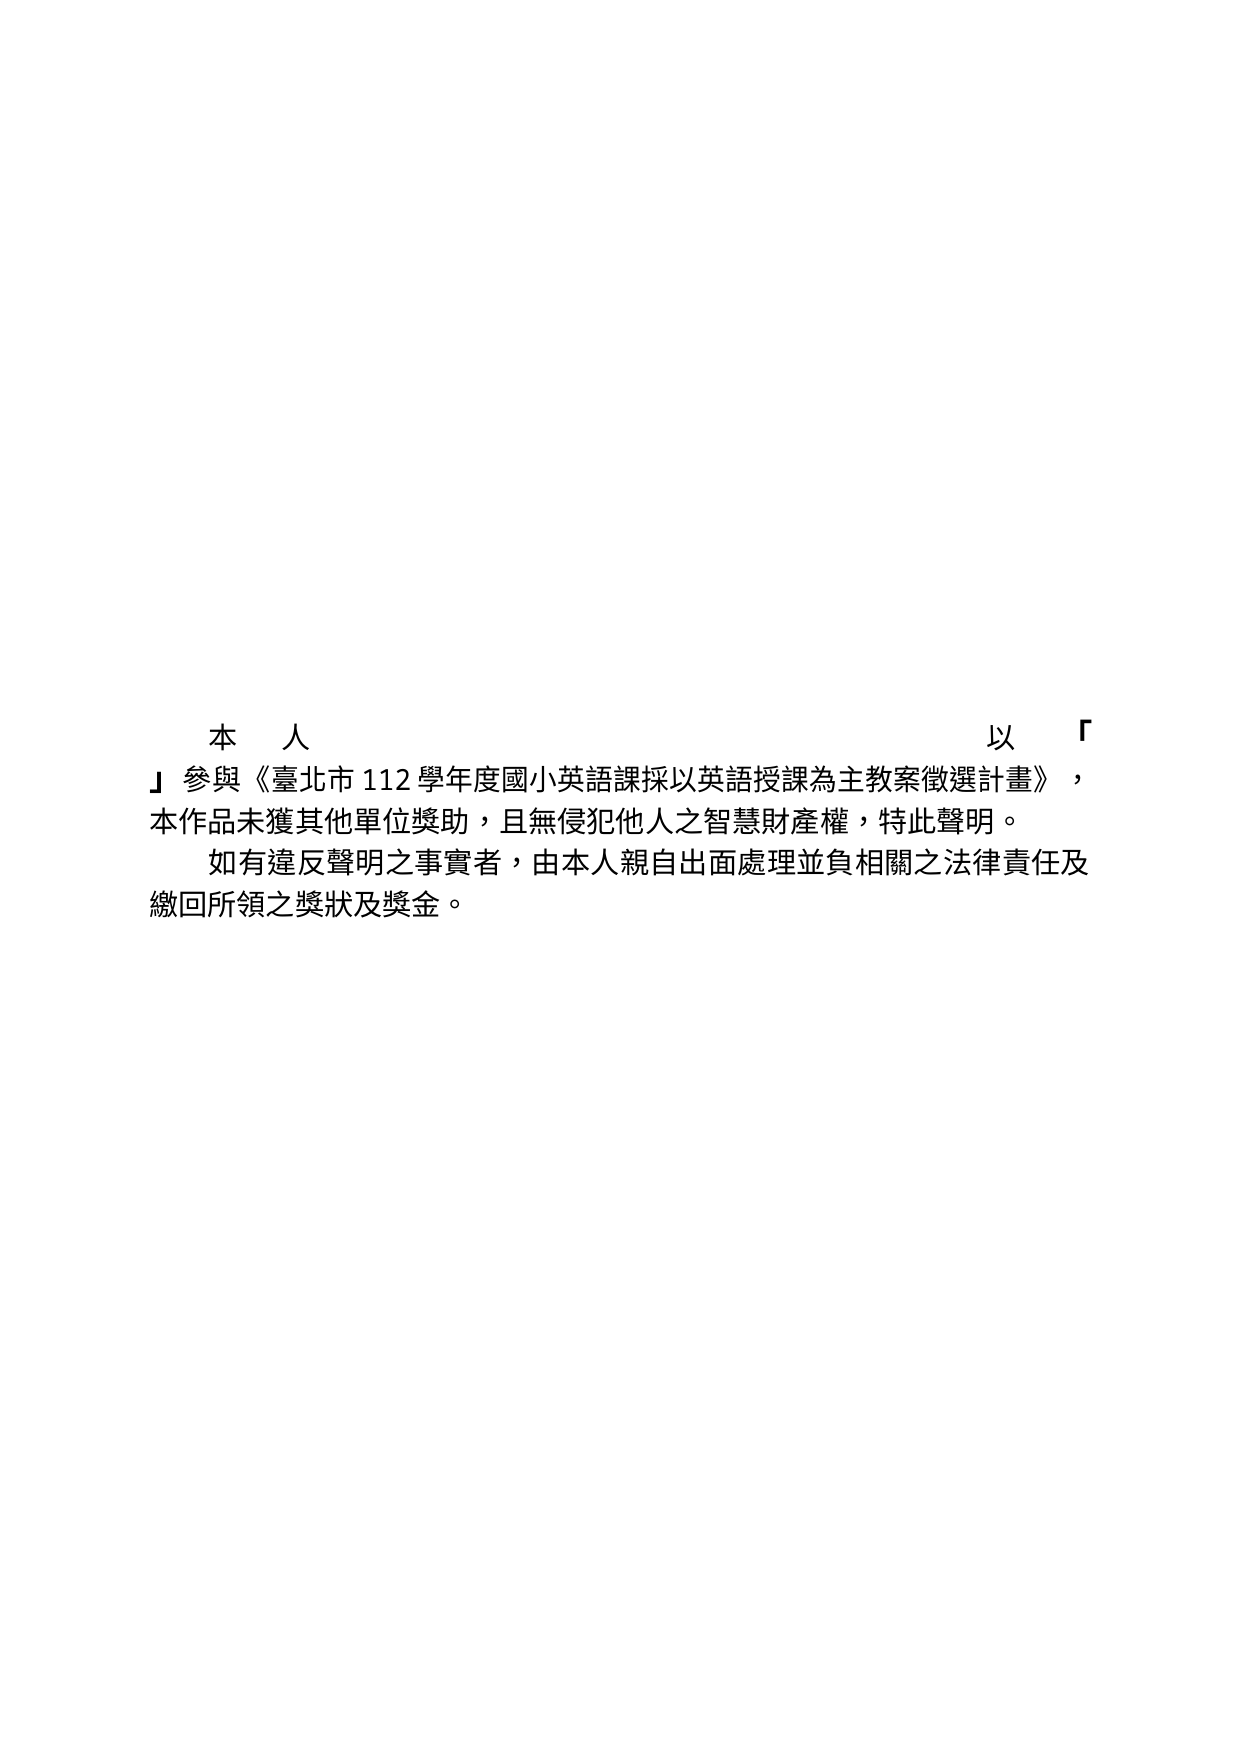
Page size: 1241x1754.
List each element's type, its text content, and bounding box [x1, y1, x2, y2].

text 本人 以「 」參與《臺北市112學年度國小英語課採以英語授課為主教案徵選計畫》，本作品未獲其他單位獎助，且無侵犯他人之智慧財產權，特此聲明。 [149, 716, 1092, 841]
text 如有違反聲明之事實者，由本人親自出面處理並負相關之法律責任及繳回所領之獎狀及獎金。 [149, 841, 1092, 924]
